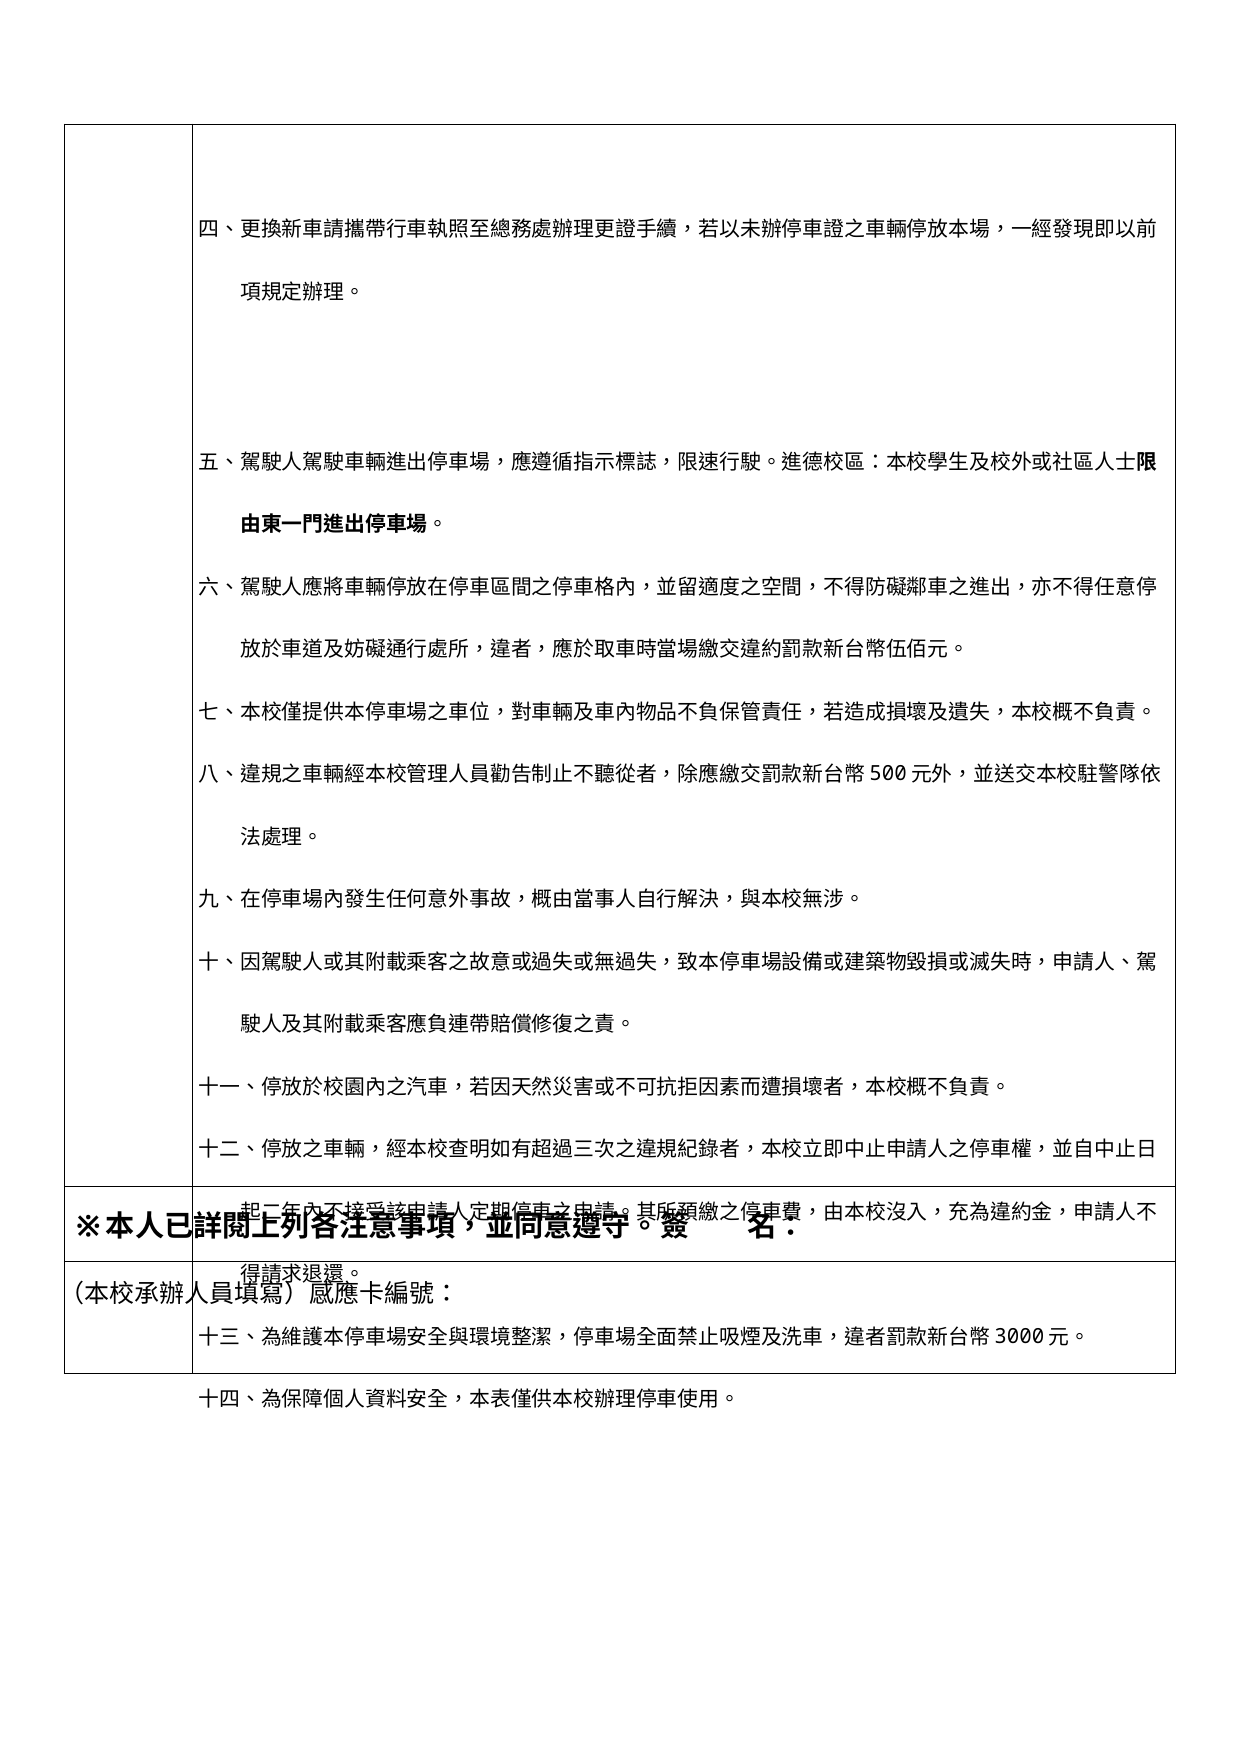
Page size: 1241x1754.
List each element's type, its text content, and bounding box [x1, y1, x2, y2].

table_cell ※本人已詳閱上列各注意事項，並同意遵守。簽 名： [193, 1187, 1175, 1261]
table_cell [65, 125, 192, 1186]
table_cell [65, 1309, 192, 1372]
table_cell ※本人已詳閱上列各注意事項，並同意遵守。簽 名： [65, 1187, 192, 1261]
table_cell [65, 1262, 192, 1273]
table_cell 一、申請人須繳交感應卡押金新臺幣300元整，退卡者，應繳回感應卡，以憑辦理押金退還。卡片遺失或人為毀損者，其押金概不退還。若遺失或毀損須申領新證卡者，另須繳付新臺幣300元整。 二、收費標準：清潔費為一次繳整年（12個月）費用，若中途無須使用可按比例退還清潔費。 進德校區：750元/月， 寶山校區：375元/月‧ 三、定期停車證卡不得轉借，應吊掛於申請車輛前後視鏡上，若發現用於他車或轉借他人使用，除罰款新臺幣3000元外，並需追繳違規使用車輛之停車費(以全額全日計費)，若違規三次即中止停車權，一年內不接受定期停車之申請。 四、更換新車請攜帶行車執照至總務處辦理更證手續，若以未辦停車證之車輛停放本場，一經發現即以前項規定辦理。 五、駕駛人駕駛車輛進出停車場，應遵循指示標誌，限速行駛。進德校區：本校學生及校外或社區人士限由東一門進出停車場。 六、駕駛人應將車輛停放在停車區間之停車格內，並留適度之空間，不得防礙鄰車之進出，亦不得任意停放於車道及妨礙通行處所，違者，應於取車時當場繳交違約罰款新台幣伍佰元。 七、本校僅提供本停車場之車位，對車輛及車內物品不負保管責任，若造成損壞及遺失，本校概不負責。 八、違規之車輛經本校管理人員勸告制止不聽從者，除應繳交罰款新台幣500元外，並送交本校駐警隊依法處理。 九、在停車場內發生任何意外事故，概由當事人自行解決，與本校無涉。 十、因駕駛人或其附載乘客之故意或過失或無過失，致本停車場設備或建築物毀損或滅失時，申請人、駕駛人及其附載乘客應負連帶賠償修復之責。 十一、停放於校園內之汽車，若因天然災害或不可抗拒因素而遭損壞者，本校概不負責。 十二、停放之車輛，經本校查明如有超過三次之違規紀錄者，本校立即中止申請人之停車權，並自中止日起二年內不接受該申請人定期停車之申請。其所預繳之停車費，由本校沒入，充為違約金，申請人不得請求退還。 十三、為維護本停車場安全與環境整潔，停車場全面禁止吸煙及洗車，違者罰款新台幣3000元。 十四、為保障個人資料安全，本表僅供本校辦理停車使用。 [193, 1309, 1175, 1372]
text （本校承辦人員填寫）感應卡編號： [193, 1273, 1175, 1309]
table_cell 一、申請人須繳交感應卡押金新臺幣300元整，退卡者，應繳回感應卡，以憑辦理押金退還。卡片遺失或人為毀損者，其押金概不退還。若遺失或毀損須申領新證卡者，另須繳付新臺幣300元整。 二、收費標準：清潔費為一次繳整年（12個月）費用，若中途無須使用可按比例退還清潔費。 進德校區：750元/月， 寶山校區：375元/月‧ 三、定期停車證卡不得轉借，應吊掛於申請車輛前後視鏡上，若發現用於他車或轉借他人使用，除罰款新臺幣3000元外，並需追繳違規使用車輛之停車費(以全額全日計費)，若違規三次即中止停車權，一年內不接受定期停車之申請。 四、更換新車請攜帶行車執照至總務處辦理更證手續，若以未辦停車證之車輛停放本場，一經發現即以前項規定辦理。 五、駕駛人駕駛車輛進出停車場，應遵循指示標誌，限速行駛。進德校區：本校學生及校外或社區人士限由東一門進出停車場。 六、駕駛人應將車輛停放在停車區間之停車格內，並留適度之空間，不得防礙鄰車之進出，亦不得任意停放於車道及妨礙通行處所，違者，應於取車時當場繳交違約罰款新台幣伍佰元。 七、本校僅提供本停車場之車位，對車輛及車內物品不負保管責任，若造成損壞及遺失，本校概不負責。 八、違規之車輛經本校管理人員勸告制止不聽從者，除應繳交罰款新台幣500元外，並送交本校駐警隊依法處理。 九、在停車場內發生任何意外事故，概由當事人自行解決，與本校無涉。 十、因駕駛人或其附載乘客之故意或過失或無過失，致本停車場設備或建築物毀損或滅失時，申請人、駕駛人及其附載乘客應負連帶賠償修復之責。 十一、停放於校園內之汽車，若因天然災害或不可抗拒因素而遭損壞者，本校概不負責。 十二、停放之車輛，經本校查明如有超過三次之違規紀錄者，本校立即中止申請人之停車權，並自中止日起二年內不接受該申請人定期停車之申請。其所預繳之停車費，由本校沒入，充為違約金，申請人不得請求退還。 十三、為維護本停車場安全與環境整潔，停車場全面禁止吸煙及洗車，違者罰款新台幣3000元。 十四、為保障個人資料安全，本表僅供本校辦理停車使用。 [193, 125, 1175, 1186]
text （本校承辦人員填寫）感應卡編號： [65, 1273, 192, 1309]
